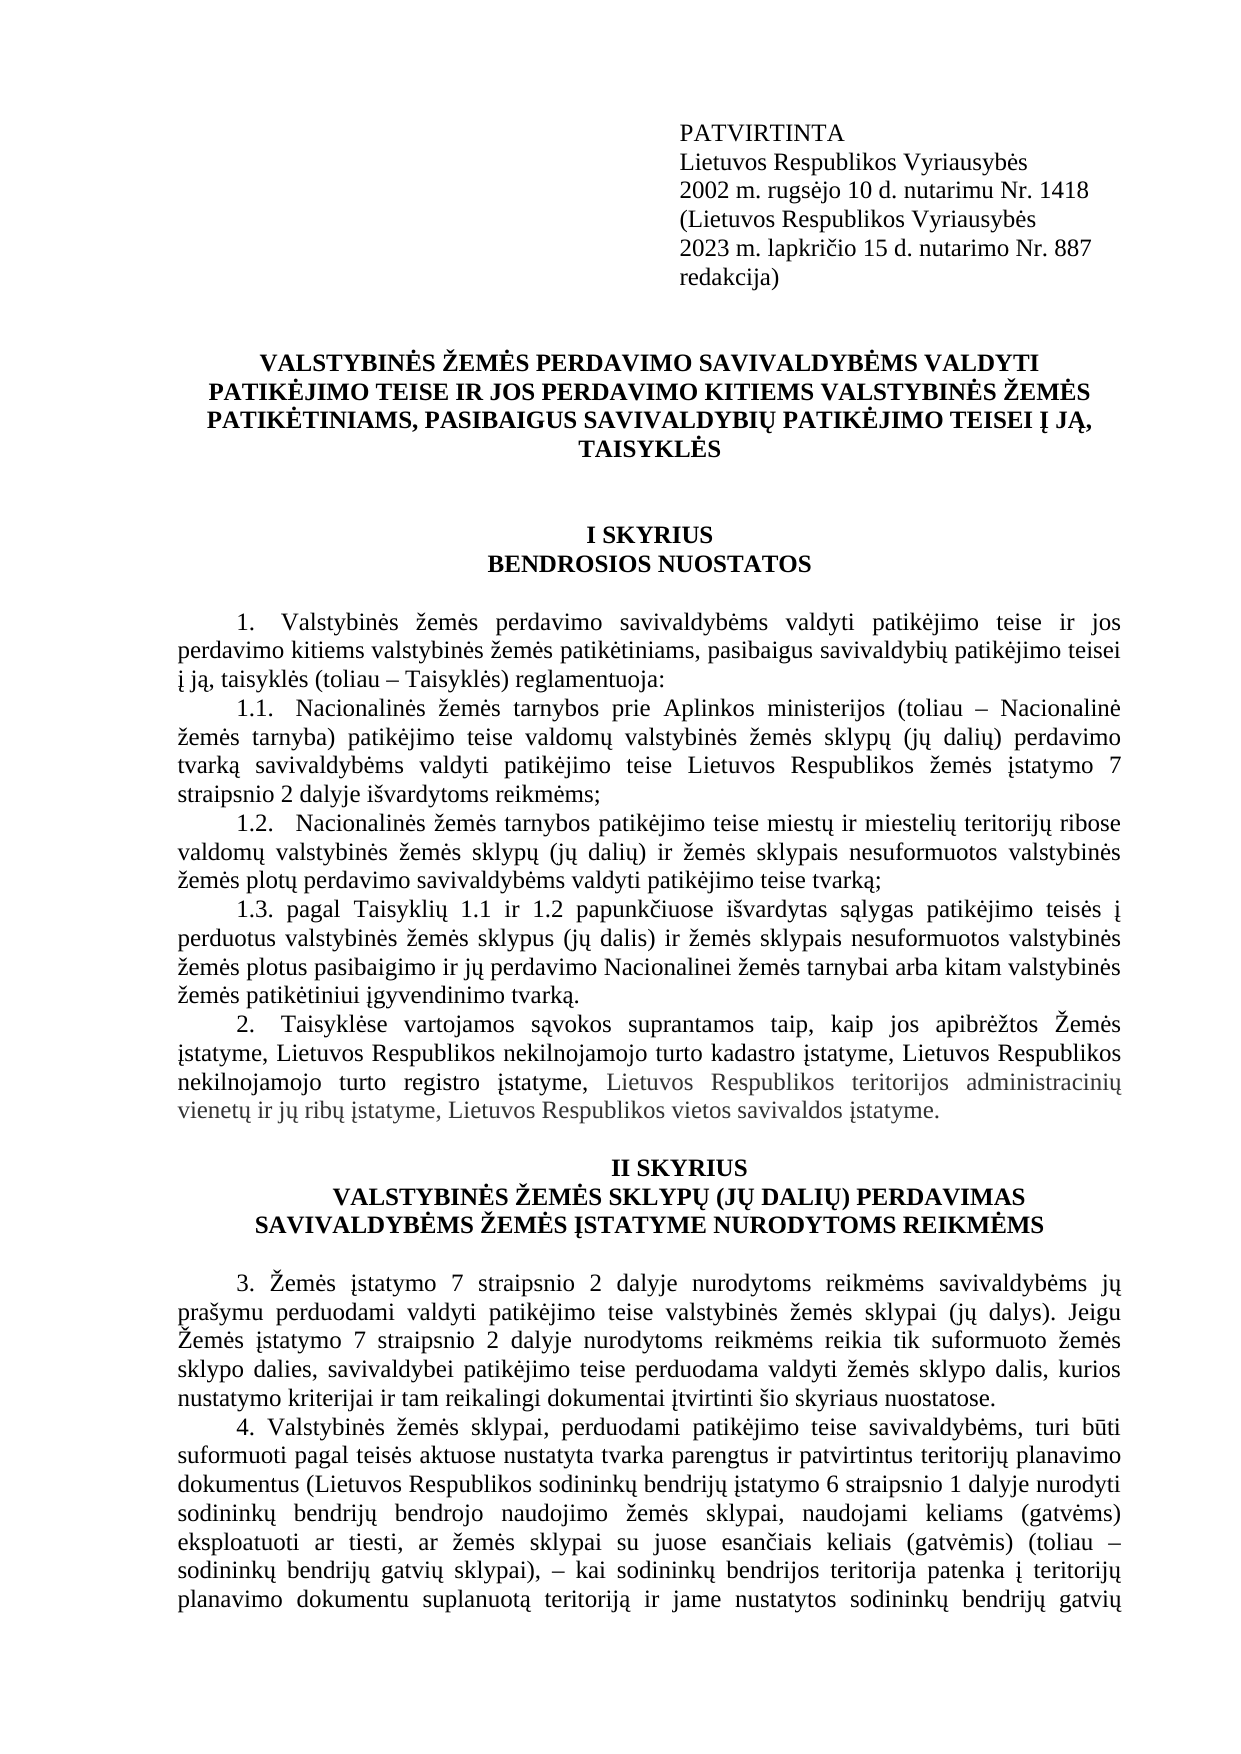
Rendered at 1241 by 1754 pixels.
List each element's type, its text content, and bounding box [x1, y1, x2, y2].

text (Lietuvos Respublikos Vyriausybės [679, 204, 1122, 233]
text 1. Valstybinės žemės perdavimo savivaldybėms valdyti patikėjimo teise ir jos perdavimo kitiems valstybinės žemės patikėtiniams, pasibaigus savivaldybių patikėjimo teisei į ją, taisyklės (toliau – Taisyklės) reglamentuoja: [177, 607, 1122, 693]
text 2023 m. lapkričio 15 d. nutarimo Nr. 887 [679, 233, 1122, 262]
text VALSTYBINĖS ŽEMĖS SKLYPŲ (JŲ DALIŲ) PERDAVIMAS SAVIVALDYBĖMS ŽEMĖS ĮSTATYME NURODYTOMS REIKMĖMS [177, 1182, 1122, 1239]
text 1.2. Nacionalinės žemės tarnybos patikėjimo teise miestų ir miestelių teritorijų ribose valdomų valstybinės žemės sklypų (jų dalių) ir žemės sklypais nesuformuotos valstybinės žemės plotų perdavimo savivaldybėms valdyti patikėjimo teise tvarką; [177, 808, 1122, 894]
text 3. Žemės įstatymo 7 straipsnio 2 dalyje nurodytoms reikmėms savivaldybėms jų prašymu perduodami valdyti patikėjimo teise valstybinės žemės sklypai (jų dalys). Jeigu Žemės įstatymo 7 straipsnio 2 dalyje nurodytoms reikmėms reikia tik suformuoto žemės sklypo dalies, savivaldybei patikėjimo teise perduodama valdyti žemės sklypo dalis, kurios nustatymo kriterijai ir tam reikalingi dokumentai įtvirtinti šio skyriaus nuostatose. [177, 1268, 1122, 1412]
text 4. Valstybinės žemės sklypai, perduodami patikėjimo teise savivaldybėms, turi būti suformuoti pagal teisės aktuose nustatyta tvarka parengtus ir patvirtintus teritorijų planavimo dokumentus (Lietuvos Respublikos sodininkų bendrijų įstatymo 6 straipsnio 1 dalyje nurodyti sodininkų bendrijų bendrojo naudojimo žemės sklypai, naudojami keliams (gatvėms) eksploatuoti ar tiesti, ar žemės sklypai su juose esančiais keliais (gatvėmis) (toliau – sodininkų bendrijų gatvių sklypai), – kai sodininkų bendrijos teritorija patenka į teritorijų planavimo dokumentu suplanuotą teritoriją ir jame nustatytos sodininkų bendrijų gatvių [177, 1412, 1122, 1613]
text II SKYRIUS [177, 1153, 1122, 1182]
text 1.1. Nacionalinės žemės tarnybos prie Aplinkos ministerijos (toliau – Nacionalinė žemės tarnyba) patikėjimo teise valdomų valstybinės žemės sklypų (jų dalių) perdavimo tvarką savivaldybėms valdyti patikėjimo teise Lietuvos Respublikos žemės įstatymo 7 straipsnio 2 dalyje išvardytoms reikmėms; [177, 693, 1122, 808]
text PATVIRTINTA Lietuvos Respublikos Vyriausybės 2002 m. rugsėjo 10 d. nutarimu Nr. 1418 [679, 118, 1122, 204]
text 2. Taisyklėse vartojamos sąvokos suprantamos taip, kaip jos apibrėžtos Žemės įstatyme, Lietuvos Respublikos nekilnojamojo turto kadastro įstatyme, Lietuvos Respublikos nekilnojamojo turto registro įstatyme, Lietuvos Respublikos teritorijos administracinių vienetų ir jų ribų įstatyme, Lietuvos Respublikos vietos savivaldos įstatyme. [177, 1009, 1122, 1124]
subtitle VALSTYBINĖS ŽEMĖS PERDAVIMO SAVIVALDYBĖMS VALDYTI PATIKĖJIMO TEISE IR JOS PERDAVIMO KITIEMS VALSTYBINĖS ŽEMĖS PATIKĖTINIAMS, PASIBAIGUS SAVIVALDYBIŲ PATIKĖJIMO TEISEI Į JĄ, TAISYKLĖS [177, 348, 1122, 463]
text 1.3. pagal Taisyklių 1.1 ir 1.2 papunkčiuose išvardytas sąlygas patikėjimo teisės į perduotus valstybinės žemės sklypus (jų dalis) ir žemės sklypais nesuformuotos valstybinės žemės plotus pasibaigimo ir jų perdavimo Nacionalinei žemės tarnybai arba kitam valstybinės žemės patikėtiniui įgyvendinimo tvarką. [177, 894, 1122, 1009]
text I SKYRIUS [177, 521, 1122, 549]
text BENDROSIOS NUOSTATOS [177, 549, 1122, 578]
text redakcija) [679, 262, 1122, 291]
